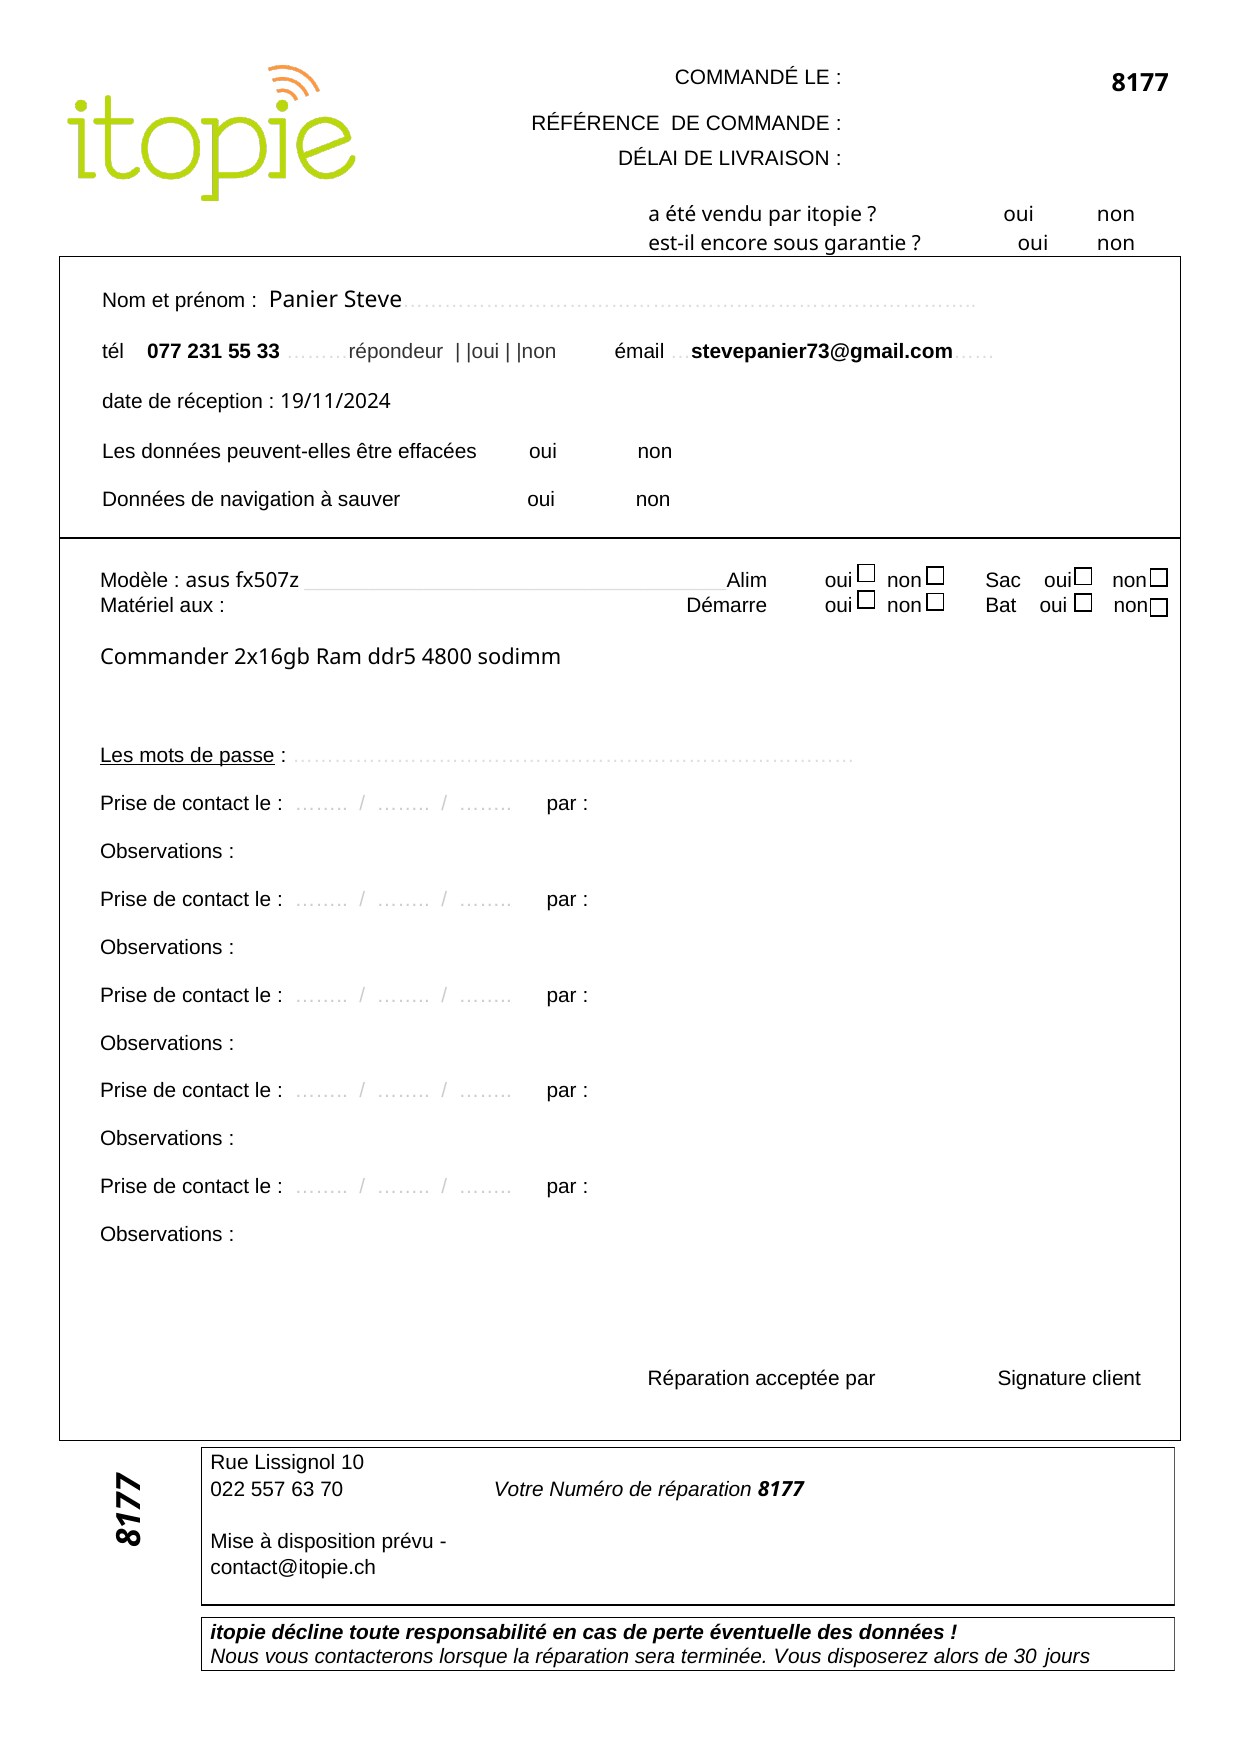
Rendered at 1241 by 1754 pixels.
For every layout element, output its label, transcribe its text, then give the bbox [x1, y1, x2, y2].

table_cell RÉFÉRENCE DE COMMANDE : [490, 105, 847, 140]
text Observations : [60, 1027, 1180, 1054]
picture [67, 65, 356, 201]
table_cell DÉLAI DE LIVRAISON : [490, 140, 847, 175]
table_cell [847, 140, 1180, 175]
text date de réception : 19/11/2024 [60, 383, 1180, 415]
table_header Rue Lissignol 10 022 557 63 70 Votre Numéro de réparation 8177 Mise à disposition prévu - contact@itopie.ch [195, 1441, 1180, 1611]
text a été vendu par itopie ? oui non [59, 199, 1181, 228]
text est-il encore sous garantie ? oui non [59, 228, 1181, 256]
text Modèle : asus fx507z Alim oui non Sac oui non [879, 562, 925, 590]
text Observations : [60, 1123, 1180, 1150]
table_cell itopie décline toute responsabilité en cas de perte éventuelle des données ! Nous vous contacterons lorsque la réparation sera terminée. Vous disposerez alors de 30 jours [195, 1611, 1180, 1677]
text Réparation acceptée par Signature client [60, 1363, 1180, 1390]
text Commander 2x16gb Ram ddr5 4800 sodimm [60, 638, 1180, 671]
text Prise de contact le : …….. / …….. / …….. par : [60, 788, 1180, 815]
table_header 8177 [59, 1441, 195, 1677]
text tél 077 231 55 33 ………répondeur | |oui | |non émail …stevepanier73@gmail.com…… [60, 335, 1180, 362]
table_header 8177 [847, 59, 1180, 104]
text Les mots de passe : ……………………………………………………………………… [60, 740, 1180, 767]
text Observations : [60, 1219, 1180, 1246]
table_header COMMANDÉ LE : [490, 59, 847, 104]
text Nom et prénom : Panier Steve……………………………………………………………………….. [60, 280, 1180, 314]
text Prise de contact le : …….. / …….. / …….. par : [60, 1075, 1180, 1102]
text Prise de contact le : …….. / …….. / …….. par : [60, 979, 1180, 1006]
table_cell [847, 105, 1180, 140]
text Observations : [60, 931, 1180, 958]
text Prise de contact le : …….. / …….. / …….. par : [60, 883, 1180, 911]
text Matériel aux : Démarre oui non Bat oui non [60, 590, 1180, 617]
text Les données peuvent-elles être effacées oui non [60, 436, 1180, 463]
text Données de navigation à sauver oui non [60, 484, 1180, 511]
text Modèle : asus fx507z Alim oui non Sac oui non [60, 562, 856, 590]
text Modèle : asus fx507z Alim oui non Sac oui non [948, 562, 1180, 590]
text Observations : [60, 836, 1180, 863]
text Prise de contact le : …….. / …….. / …….. par : [60, 1171, 1180, 1198]
